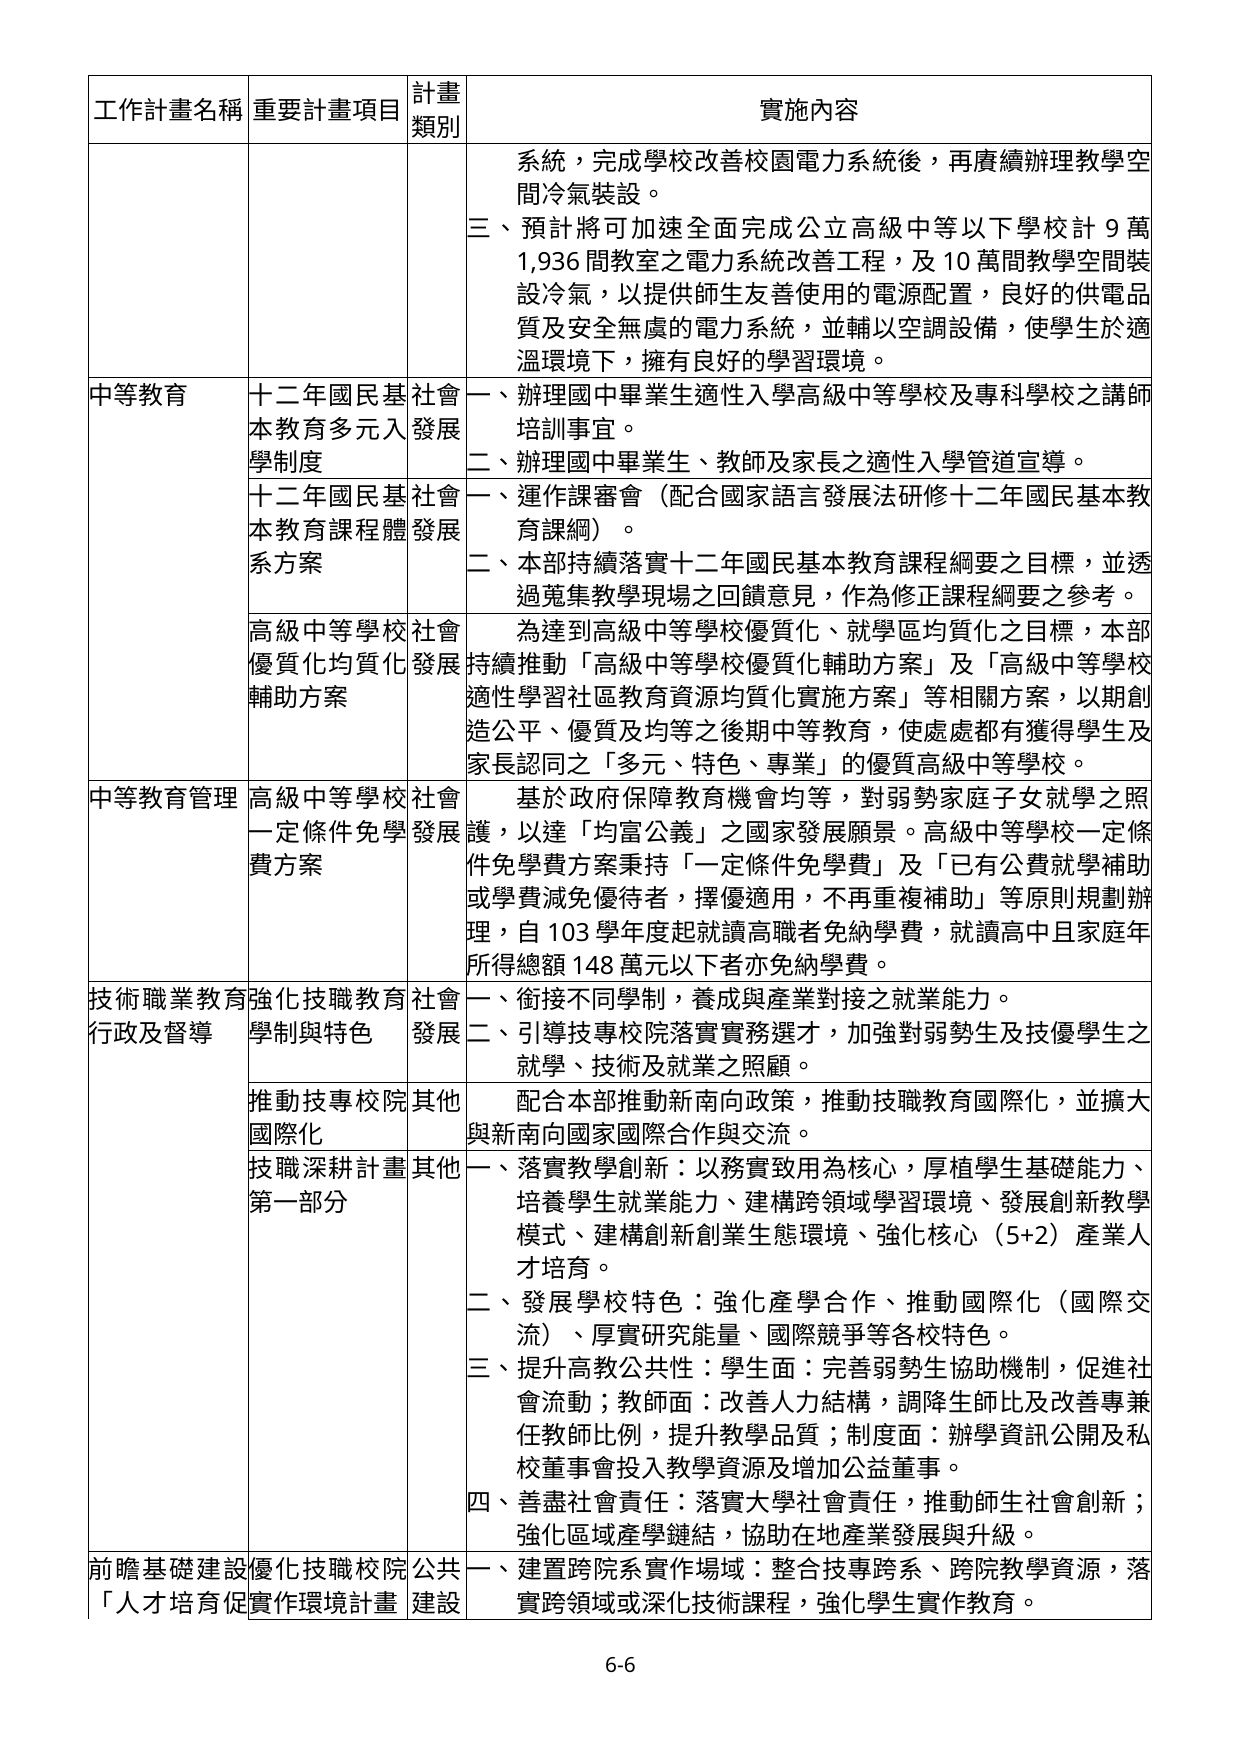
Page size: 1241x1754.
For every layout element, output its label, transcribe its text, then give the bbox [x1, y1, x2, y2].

table_cell 高級中等學校一定條件免學費方案 [249, 781, 407, 981]
table_cell 社會發展 [408, 982, 466, 1082]
table_cell 一、建置跨院系實作場域：整合技專跨系、跨院教學資源，落實跨領域或深化技術課程，強化學生實作教育。 [467, 1552, 1151, 1619]
table_cell 一、銜接不同學制，養成與產業對接之就業能力。 二、引導技專校院落實實務選才，加強對弱勢生及技優學生之就學、技術及就業之照顧。 [467, 982, 1151, 1082]
table_cell 一、辦理國中畢業生適性入學高級中等學校及專科學校之講師培訓事宜。 二、辦理國中畢業生、教師及家長之適性入學管道宣導。 [467, 378, 1151, 478]
table_cell 配合本部推動新南向政策，推動技職教育國際化，並擴大與新南向國家國際合作與交流。 [467, 1083, 1151, 1150]
table_header 計畫類別 [408, 76, 466, 143]
table_cell 十二年國民基本教育多元入學制度 [249, 378, 407, 478]
table_cell 技術職業教育行政及督導 [89, 982, 248, 1551]
table_cell [89, 144, 248, 377]
table_cell 為達到高級中等學校優質化、就學區均質化之目標，本部持續推動「高級中等學校優質化輔助方案」及「高級中等學校適性學習社區教育資源均質化實施方案」等相關方案，以期創造公平、優質及均等之後期中等教育，使處處都有獲得學生及家長認同之「多元、特色、專業」的優質高級中等學校。 [467, 614, 1151, 780]
table_cell 推動技專校院國際化 [249, 1083, 407, 1150]
table_cell 社會發展 [408, 378, 466, 478]
table_cell 其他 [408, 1083, 466, 1150]
table_cell 其他 [408, 1151, 466, 1551]
table_cell 十二年國民基本教育課程體系方案 [249, 479, 407, 612]
table_cell 一、落實教學創新：以務實致用為核心，厚植學生基礎能力、培養學生就業能力、建構跨領域學習環境、發展創新教學模式、建構創新創業生態環境、強化核心（5+2）產業人才培育。 二、發展學校特色：強化產學合作、推動國際化（國際交流）、厚實研究能量、國際競爭等各校特色。 三、提升高教公共性：學生面：完善弱勢生協助機制，促進社會流動；教師面：改善人力結構，調降生師比及改善專兼任教師比例，提升教學品質；制度面：辦學資訊公開及私校董事會投入教學資源及增加公益董事。 四、善盡社會責任：落實大學社會責任，推動師生社會創新；強化區域產學鏈結，協助在地產業發展與升級。 [467, 1151, 1151, 1551]
table_cell 中等教育 [89, 378, 248, 780]
table_cell 高級中等學校優質化均質化輔助方案 [249, 614, 407, 780]
table_cell 公共建設 [408, 1552, 466, 1619]
table_cell 技職深耕計畫第一部分 [249, 1151, 407, 1551]
table_header 實施內容 [467, 76, 1151, 143]
table_cell [408, 144, 466, 377]
table_cell 強化技職教育學制與特色 [249, 982, 407, 1082]
table_cell 優化技職校院實作環境計畫 [249, 1552, 407, 1619]
table_cell 系統，完成學校改善校園電力系統後，再賡續辦理教學空間冷氣裝設。 三、預計將可加速全面完成公立高級中等以下學校計9萬1,936間教室之電力系統改善工程，及10萬間教學空間裝設冷氣，以提供師生友善使用的電源配置，良好的供電品質及安全無虞的電力系統，並輔以空調設備，使學生於適溫環境下，擁有良好的學習環境。 [467, 144, 1151, 377]
table_header 重要計畫項目 [249, 76, 407, 143]
table_cell [249, 144, 407, 377]
table_cell 一、運作課審會（配合國家語言發展法研修十二年國民基本教育課綱）。 二、本部持續落實十二年國民基本教育課程綱要之目標，並透過蒐集教學現場之回饋意見，作為修正課程綱要之參考。 [467, 479, 1151, 612]
table_cell 中等教育管理 [89, 781, 248, 981]
table_header 工作計畫名稱 [89, 76, 248, 143]
table_cell 基於政府保障教育機會均等，對弱勢家庭子女就學之照護，以達「均富公義」之國家發展願景。高級中等學校一定條件免學費方案秉持「一定條件免學費」及「已有公費就學補助或學費減免優待者，擇優適用，不再重複補助」等原則規劃辦理，自103學年度起就讀高職者免納學費，就讀高中且家庭年所得總額148萬元以下者亦免納學費。 [467, 781, 1151, 981]
table_cell 社會發展 [408, 781, 466, 981]
table_cell 前瞻基礎建設「人才培育促 [89, 1552, 248, 1619]
table_cell 社會發展 [408, 614, 466, 780]
table_cell 社會發展 [408, 479, 466, 612]
